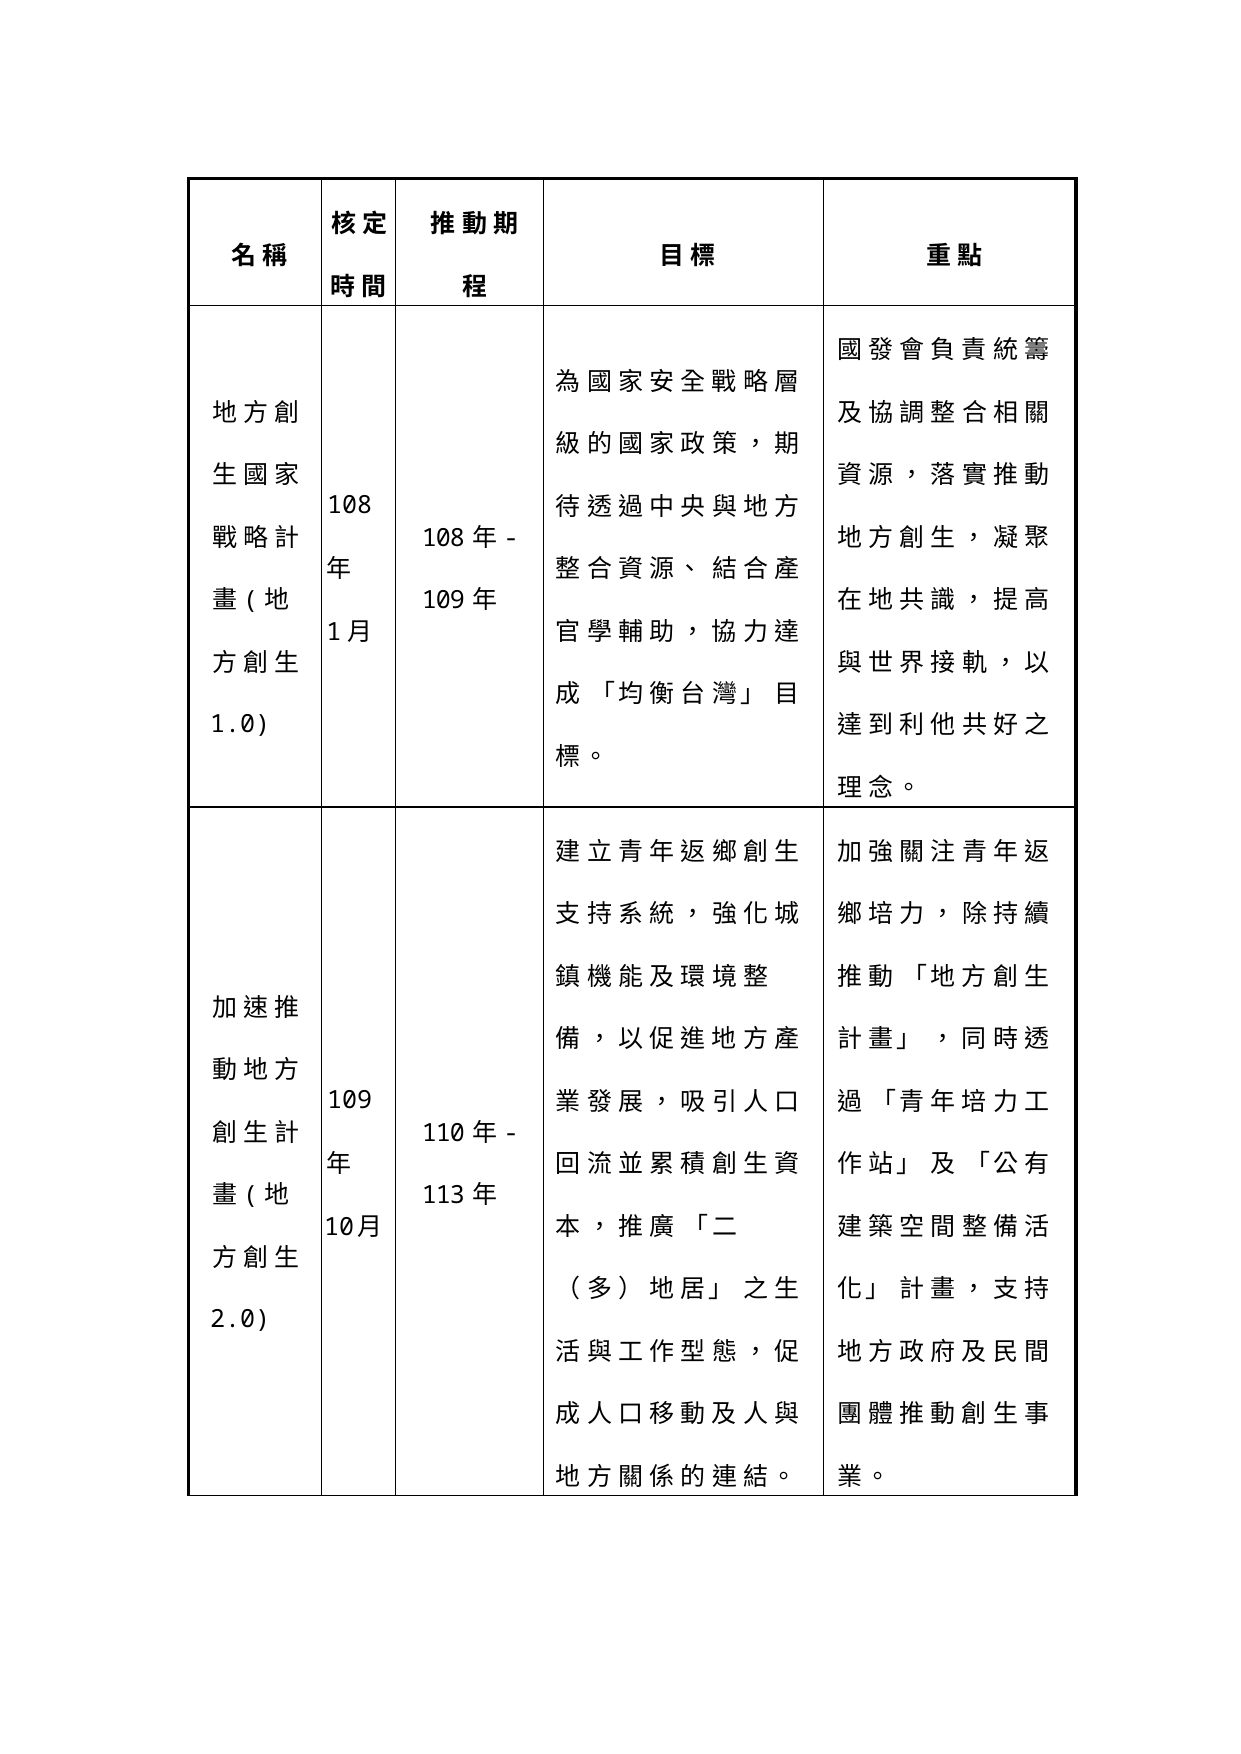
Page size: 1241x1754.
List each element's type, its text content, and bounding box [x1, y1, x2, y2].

table_cell 加速推動地方創生計畫(地方創生2.0) [190, 808, 321, 1495]
table_cell 國發會負責統籌及協調整合相關資源，落實推動地方創生，凝聚在地共識，提高與世界接軌，以達到利他共好之理念。 [824, 306, 1074, 806]
table_header 重點 [824, 180, 1074, 305]
table_cell 109年 10月 [322, 808, 395, 1495]
table_cell 建立青年返鄉創生支持系統，強化城鎮機能及環境整備，以促進地方產業發展，吸引人口回流並累積創生資本，推廣「二（多）地居」之生活與工作型態，促成人口移動及人與地方關係的連結。 [544, 808, 823, 1495]
table_cell 地方創生國家戰略計畫(地方創生1.0) [190, 306, 321, 806]
table_cell 108年-109年 [396, 306, 543, 806]
table_cell 加強關注青年返鄉培力，除持續推動「地方創生計畫」，同時透過「青年培力工作站」及「公有建築空間整備活化」計畫，支持地方政府及民間團體推動創生事業。 [824, 808, 1074, 1495]
table_header 名稱 [190, 180, 321, 305]
table_header 推動期程 [396, 180, 543, 305]
table_header 核定 時間 [322, 180, 395, 305]
table_cell 108年 1月 [322, 306, 395, 806]
table_cell 110年-113年 [396, 808, 543, 1495]
table_cell 為國家安全戰略層級的國家政策，期待透過中央與地方整合資源、結合產官學輔助，協力達成「均衡台灣」目標。 [544, 306, 823, 806]
table_header 目標 [544, 180, 823, 305]
